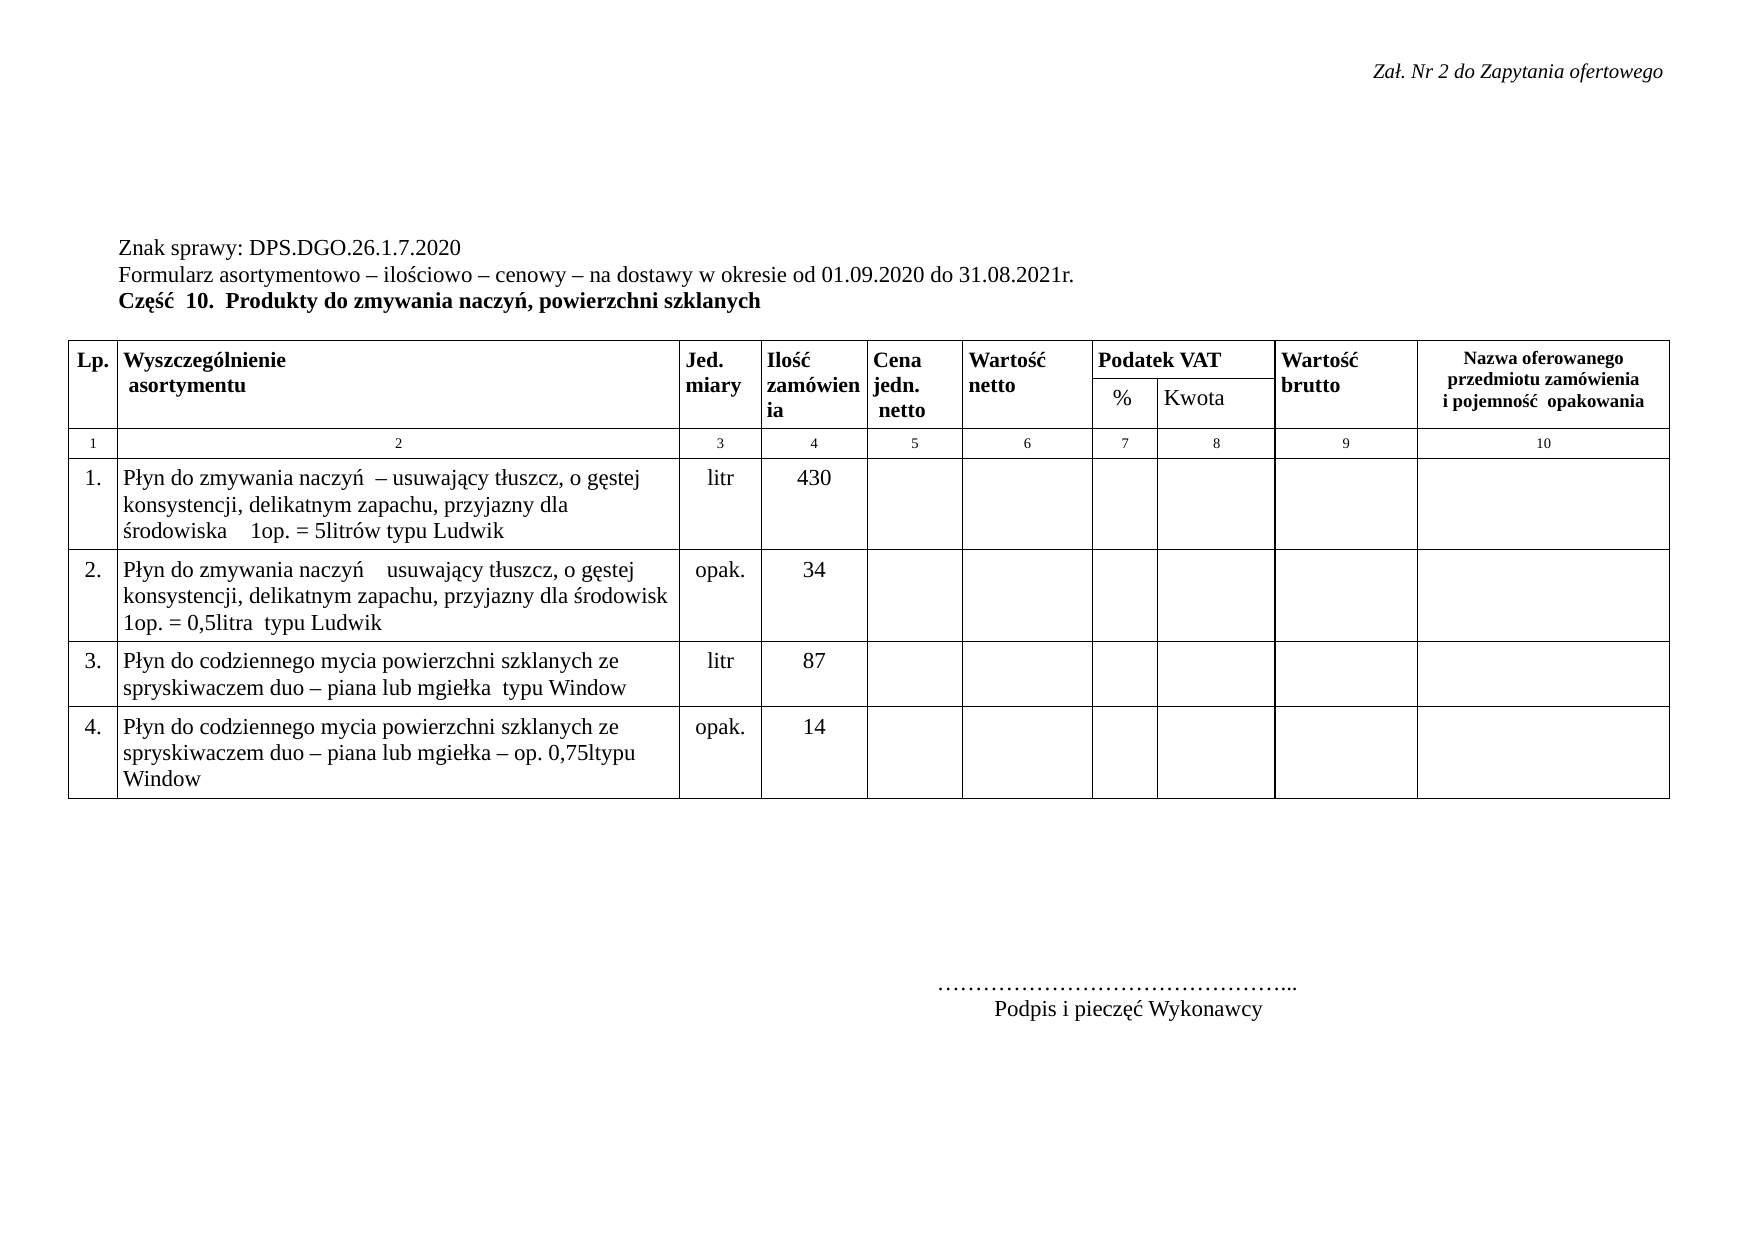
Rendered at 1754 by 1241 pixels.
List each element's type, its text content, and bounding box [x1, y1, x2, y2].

table_cell 5 [868, 429, 962, 458]
table_cell [963, 550, 1092, 641]
table_cell [1276, 459, 1417, 549]
text ………………………………………... [118, 969, 1665, 995]
table_header Nazwa oferowanego przedmiotu zamówienia i pojemność opakowania [1418, 341, 1669, 428]
table_cell opak. [680, 707, 761, 797]
table_cell [868, 459, 962, 549]
table_cell 34 [762, 550, 867, 641]
table_cell Płyn do codziennego mycia powierzchni szklanych ze spryskiwaczem duo – piana lub mgiełka typu Window [118, 642, 679, 706]
table_cell [868, 642, 962, 706]
table_cell [1158, 550, 1274, 641]
table_header Lp. [69, 341, 117, 428]
table_cell 2. [69, 550, 117, 641]
table_cell [1093, 707, 1157, 797]
table_cell Płyn do zmywania naczyń – usuwający tłuszcz, o gęstej konsystencji, delikatnym zapachu, przyjazny dla środowiska 1op. = 5litrów typu Ludwik [118, 459, 679, 549]
table_cell 4. [69, 707, 117, 797]
table_cell [1093, 459, 1157, 549]
table_cell 87 [762, 642, 867, 706]
table_cell [868, 707, 962, 797]
table_cell [1158, 707, 1274, 797]
table_cell 6 [963, 429, 1092, 458]
table_cell 430 [762, 459, 867, 549]
table_header Cena jedn. netto [868, 341, 962, 428]
table_cell litr [680, 642, 761, 706]
table_header Wartość brutto [1276, 341, 1417, 428]
table_cell [963, 642, 1092, 706]
table_cell [1093, 642, 1157, 706]
table_cell [1158, 459, 1274, 549]
table_header Wartość netto [963, 341, 1092, 428]
table_header Podatek VAT [1093, 341, 1274, 377]
text Znak sprawy: DPS.DGO.26.1.7.2020 [118, 234, 1665, 261]
table_cell litr [680, 459, 761, 549]
table_cell [1418, 459, 1669, 549]
table_cell 14 [762, 707, 867, 797]
table_cell [1276, 642, 1417, 706]
table_header Wyszczególnienie asortymentu [118, 341, 679, 428]
table_cell Płyn do codziennego mycia powierzchni szklanych ze spryskiwaczem duo – piana lub mgiełka – op. 0,75ltypu Window [118, 707, 679, 797]
table_cell 7 [1093, 429, 1157, 458]
table_header Jed. miary [680, 341, 761, 428]
table_cell 3. [69, 642, 117, 706]
table_cell [1093, 550, 1157, 641]
table_cell 8 [1158, 429, 1274, 458]
table_cell 4 [762, 429, 867, 458]
table_cell [1276, 550, 1417, 641]
table_cell [1158, 642, 1274, 706]
table_cell % [1093, 379, 1157, 428]
table_cell Płyn do zmywania naczyń usuwający tłuszcz, o gęstej konsystencji, delikatnym zapachu, przyjazny dla środowisk 1op. = 0,5litra typu Ludwik [118, 550, 679, 641]
table_cell opak. [680, 550, 761, 641]
table_header Ilość zamówienia [762, 341, 867, 428]
table_cell [1418, 550, 1669, 641]
text Zał. Nr 2 do Zapytania ofertowego [118, 59, 1665, 83]
table_cell [963, 459, 1092, 549]
table_cell 1 [69, 429, 117, 458]
table_cell 1. [69, 459, 117, 549]
table_cell 9 [1276, 429, 1417, 458]
table_cell 3 [680, 429, 761, 458]
table_cell [1418, 707, 1669, 797]
text Formularz asortymentowo – ilościowo – cenowy – na dostawy w okresie od 01.09.2020 do 31.08.2021r. [118, 261, 1665, 287]
text Część 10. Produkty do zmywania naczyń, powierzchni szklanych [118, 287, 1665, 313]
table_cell [1276, 707, 1417, 797]
table_cell 2 [118, 429, 679, 458]
table_cell [1418, 642, 1669, 706]
text Podpis i pieczęć Wykonawcy [118, 995, 1665, 1021]
table_cell [963, 707, 1092, 797]
table_cell Kwota [1158, 379, 1274, 428]
table_cell 10 [1418, 429, 1669, 458]
table_cell [868, 550, 962, 641]
